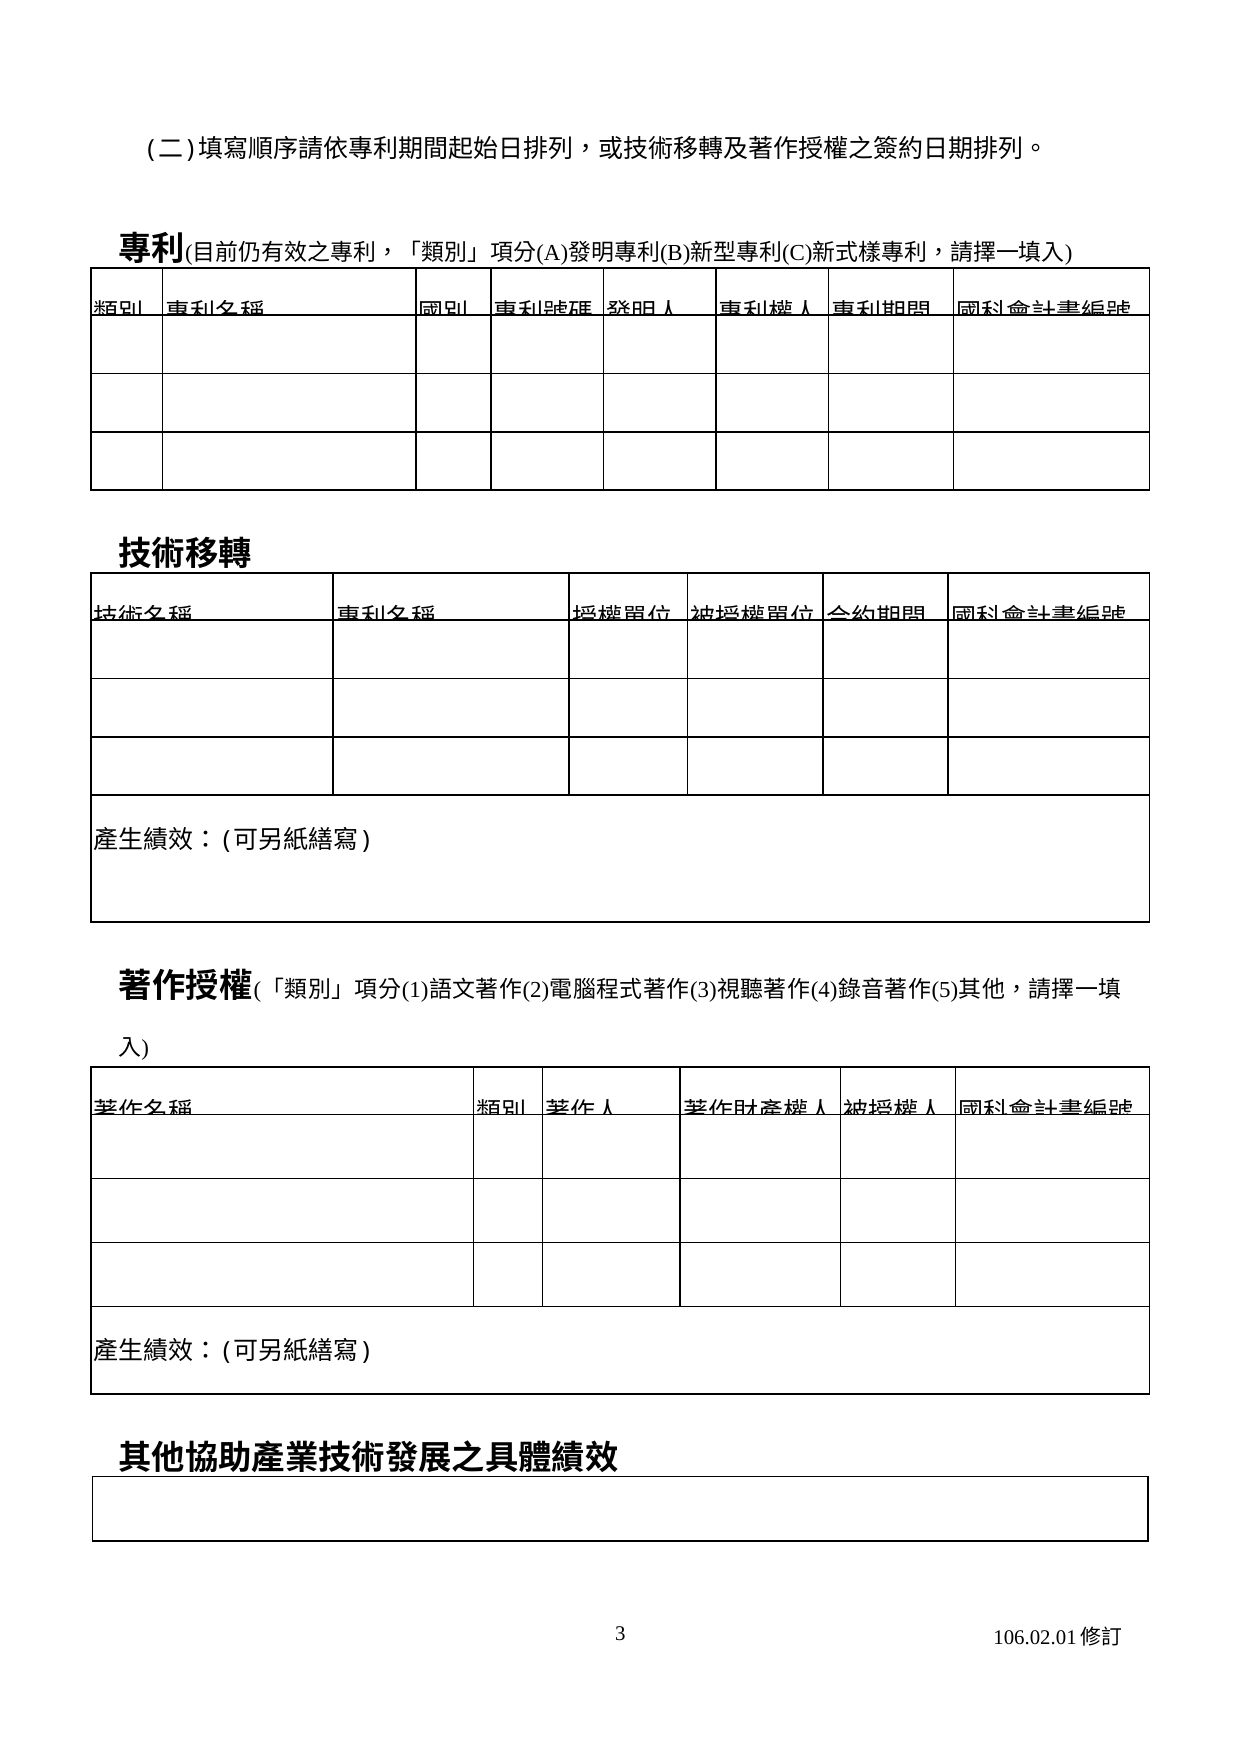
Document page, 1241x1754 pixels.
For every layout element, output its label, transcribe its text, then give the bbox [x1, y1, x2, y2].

table_cell [949, 679, 1149, 736]
table_header 著作財產權人 [681, 1068, 840, 1113]
table_cell [92, 316, 162, 373]
table_header [93, 1477, 1147, 1540]
text 其他協助產業技術發展之具體績效 [118, 1413, 1122, 1476]
table_cell [841, 1243, 955, 1306]
table_header 被授權單位 [688, 574, 822, 619]
table_cell [92, 433, 162, 489]
table_cell [92, 1179, 473, 1242]
table_cell [492, 374, 603, 431]
table_cell [829, 316, 953, 373]
table_cell [841, 1115, 955, 1178]
text 著作授權(「類別」項分(1)語文著作(2)電腦程式著作(3)視聽著作(4)錄音著作(5)其他，請擇一填入) [118, 941, 1122, 1066]
table_cell [681, 1243, 840, 1306]
table_cell [92, 1243, 473, 1306]
table_cell [163, 374, 415, 431]
table_cell [492, 316, 603, 373]
table_cell [954, 374, 1149, 431]
table_cell [841, 1179, 955, 1242]
table_cell [543, 1243, 679, 1306]
table_cell [92, 621, 332, 678]
table_cell [92, 374, 162, 431]
table_cell [92, 738, 332, 794]
table_cell [688, 679, 822, 736]
table_header 著作名稱 [92, 1068, 473, 1113]
table_cell [681, 1179, 840, 1242]
table_cell [492, 433, 603, 489]
table_cell [334, 679, 568, 736]
table_cell [956, 1179, 1149, 1242]
table_cell [163, 433, 415, 489]
table_header 類別 [92, 269, 162, 314]
text 技術移轉 [118, 509, 1122, 572]
table_cell [417, 374, 490, 431]
table_header 專利期間 [829, 269, 953, 314]
table_cell [949, 621, 1149, 678]
table_header 國科會計畫編號 [949, 574, 1149, 619]
table_cell [949, 738, 1149, 794]
table_cell [717, 374, 828, 431]
table_header 專利號碼 [492, 269, 603, 314]
table_cell [570, 738, 687, 794]
table_cell [681, 1115, 840, 1178]
table_cell [474, 1243, 542, 1306]
table_cell [717, 433, 828, 489]
table_cell [543, 1115, 679, 1178]
table_header 國科會計畫編號 [954, 269, 1149, 314]
table_header 專利權人 [717, 269, 828, 314]
table_cell [334, 621, 568, 678]
text 專利(目前仍有效之專利，「類別」項分(A)發明專利(B)新型專利(C)新式樣專利，請擇一填入) [118, 204, 1122, 267]
table_cell [824, 621, 947, 678]
table_cell [604, 433, 715, 489]
table_header 國別 [417, 269, 490, 314]
table_cell [604, 316, 715, 373]
table_cell [570, 679, 687, 736]
table_cell 產生績效：(可另紙繕寫) [92, 1307, 1149, 1393]
table_cell [956, 1243, 1149, 1306]
table_cell [543, 1179, 679, 1242]
table_cell [604, 374, 715, 431]
text (二)填寫順序請依專利期間起始日排列，或技術移轉及著作授權之簽約日期排列。 [143, 104, 1122, 167]
table_cell [570, 621, 687, 678]
table_header 著作人 [543, 1068, 679, 1113]
table_cell [688, 621, 822, 678]
table_cell [824, 679, 947, 736]
table_cell [956, 1115, 1149, 1178]
table_cell [829, 374, 953, 431]
table_cell [474, 1115, 542, 1178]
table_header 類別 [474, 1068, 542, 1113]
table_cell [688, 738, 822, 794]
table_cell [92, 1115, 473, 1178]
table_cell [824, 738, 947, 794]
table_cell [163, 316, 415, 373]
table_cell [334, 738, 568, 794]
table_header 被授權人 [841, 1068, 955, 1113]
table_cell [417, 433, 490, 489]
table_cell [417, 316, 490, 373]
table_header 技術名稱 [92, 574, 332, 619]
table_header 專利名稱 [334, 574, 568, 619]
table_header 發明人 [604, 269, 715, 314]
table_header 授權單位 [570, 574, 687, 619]
table_cell [954, 433, 1149, 489]
table_cell [954, 316, 1149, 373]
table_cell [92, 679, 332, 736]
table_header 專利名稱 [163, 269, 415, 314]
table_header 合約期間 [824, 574, 947, 619]
table_header 國科會計畫編號 [956, 1068, 1149, 1113]
table_cell 產生績效：(可另紙繕寫) [92, 796, 1149, 921]
table_cell [829, 433, 953, 489]
table_cell [717, 316, 828, 373]
table_cell [474, 1179, 542, 1242]
